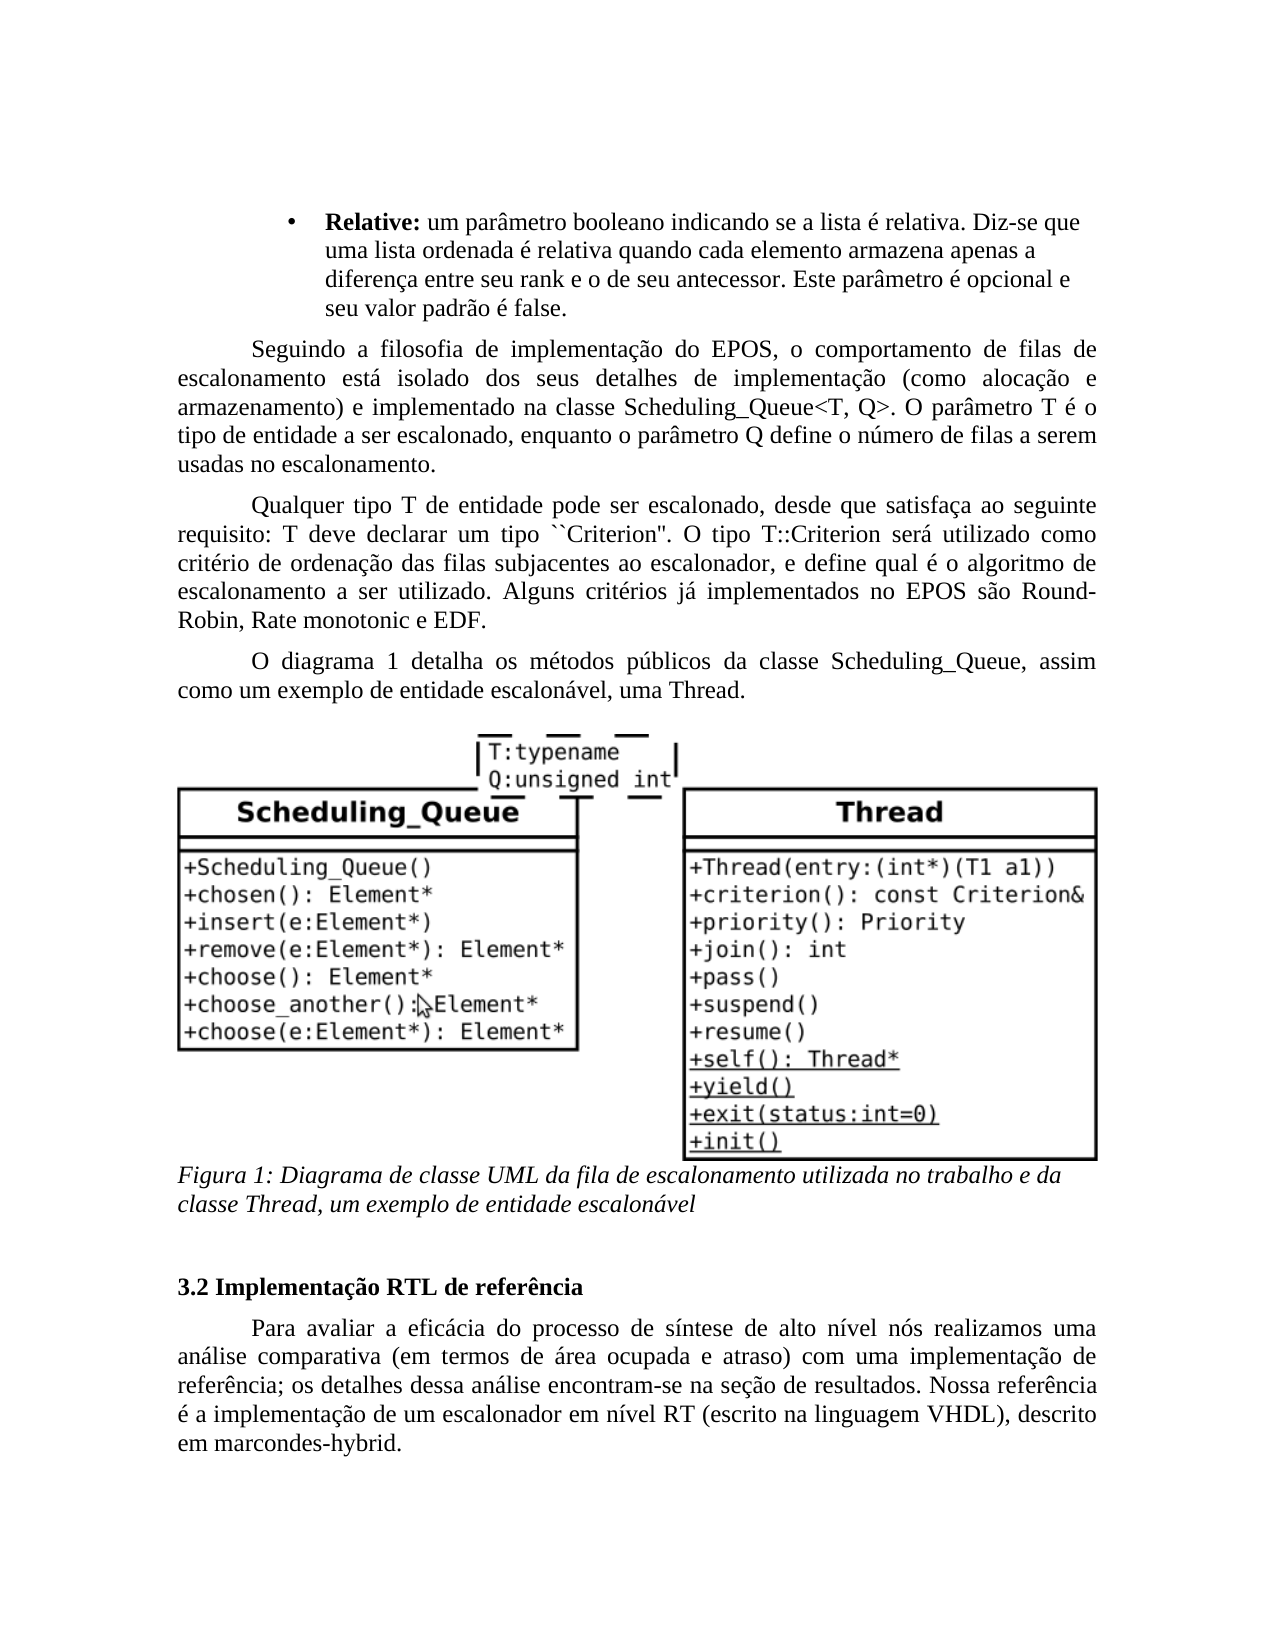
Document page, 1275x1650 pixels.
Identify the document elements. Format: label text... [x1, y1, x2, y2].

text Para avaliar a eficácia do processo de síntese de alto nível nós realizamos uma análise comparativa (em termos de área ocupada e atraso) com uma implementação de referência; os detalhes dessa análise encontram-se na seção de resultados. Nossa referência é a implementação de um escalonador em nível RT (escrito na linguagem VHDL), descrito em marcondes-hybrid. [177, 1313, 1098, 1456]
text Seguindo a filosofia de implementação do EPOS, o comportamento de filas de escalonamento está isolado dos seus detalhes de implementação (como alocação e armazenamento) e implementado na classe Scheduling_Queue<T, Q>. O parâmetro T é o tipo de entidade a ser escalonado, enquanto o parâmetro Q define o número de filas a serem usadas no escalonamento. [177, 334, 1098, 478]
text Figura 1: Diagrama de classe UML da fila de escalonamento utilizada no trabalho e da classe Thread, um exemplo de entidade escalonável [177, 1161, 1098, 1218]
text Qualquer tipo T de entidade pode ser escalonado, desde que satisfaça ao seguinte requisito: T deve declarar um tipo ``Criterion''. O tipo T::Criterion será utilizado como critério de ordenação das filas subjacentes ao escalonador, e define qual é o algoritmo de escalonamento a ser utilizado. Alguns critérios já implementados no EPOS são Round-Robin, Rate monotonic e EDF. [177, 490, 1098, 634]
text O diagrama 1 detalha os métodos públicos da classe Scheduling_Queue, assim como um exemplo de entidade escalonável, uma Thread. [177, 646, 1098, 704]
list Relative: um parâmetro booleano indicando se a lista é relativa. Diz-se que uma lista ordenada é relativa quando cada elemento armazena apenas a diferença entre seu rank e o de seu antecessor. Este parâmetro é opcional e seu valor padrão é false. [287, 207, 1098, 322]
text 3.2 Implementação RTL de referência [177, 1272, 1098, 1300]
picture [177, 734, 1098, 1161]
